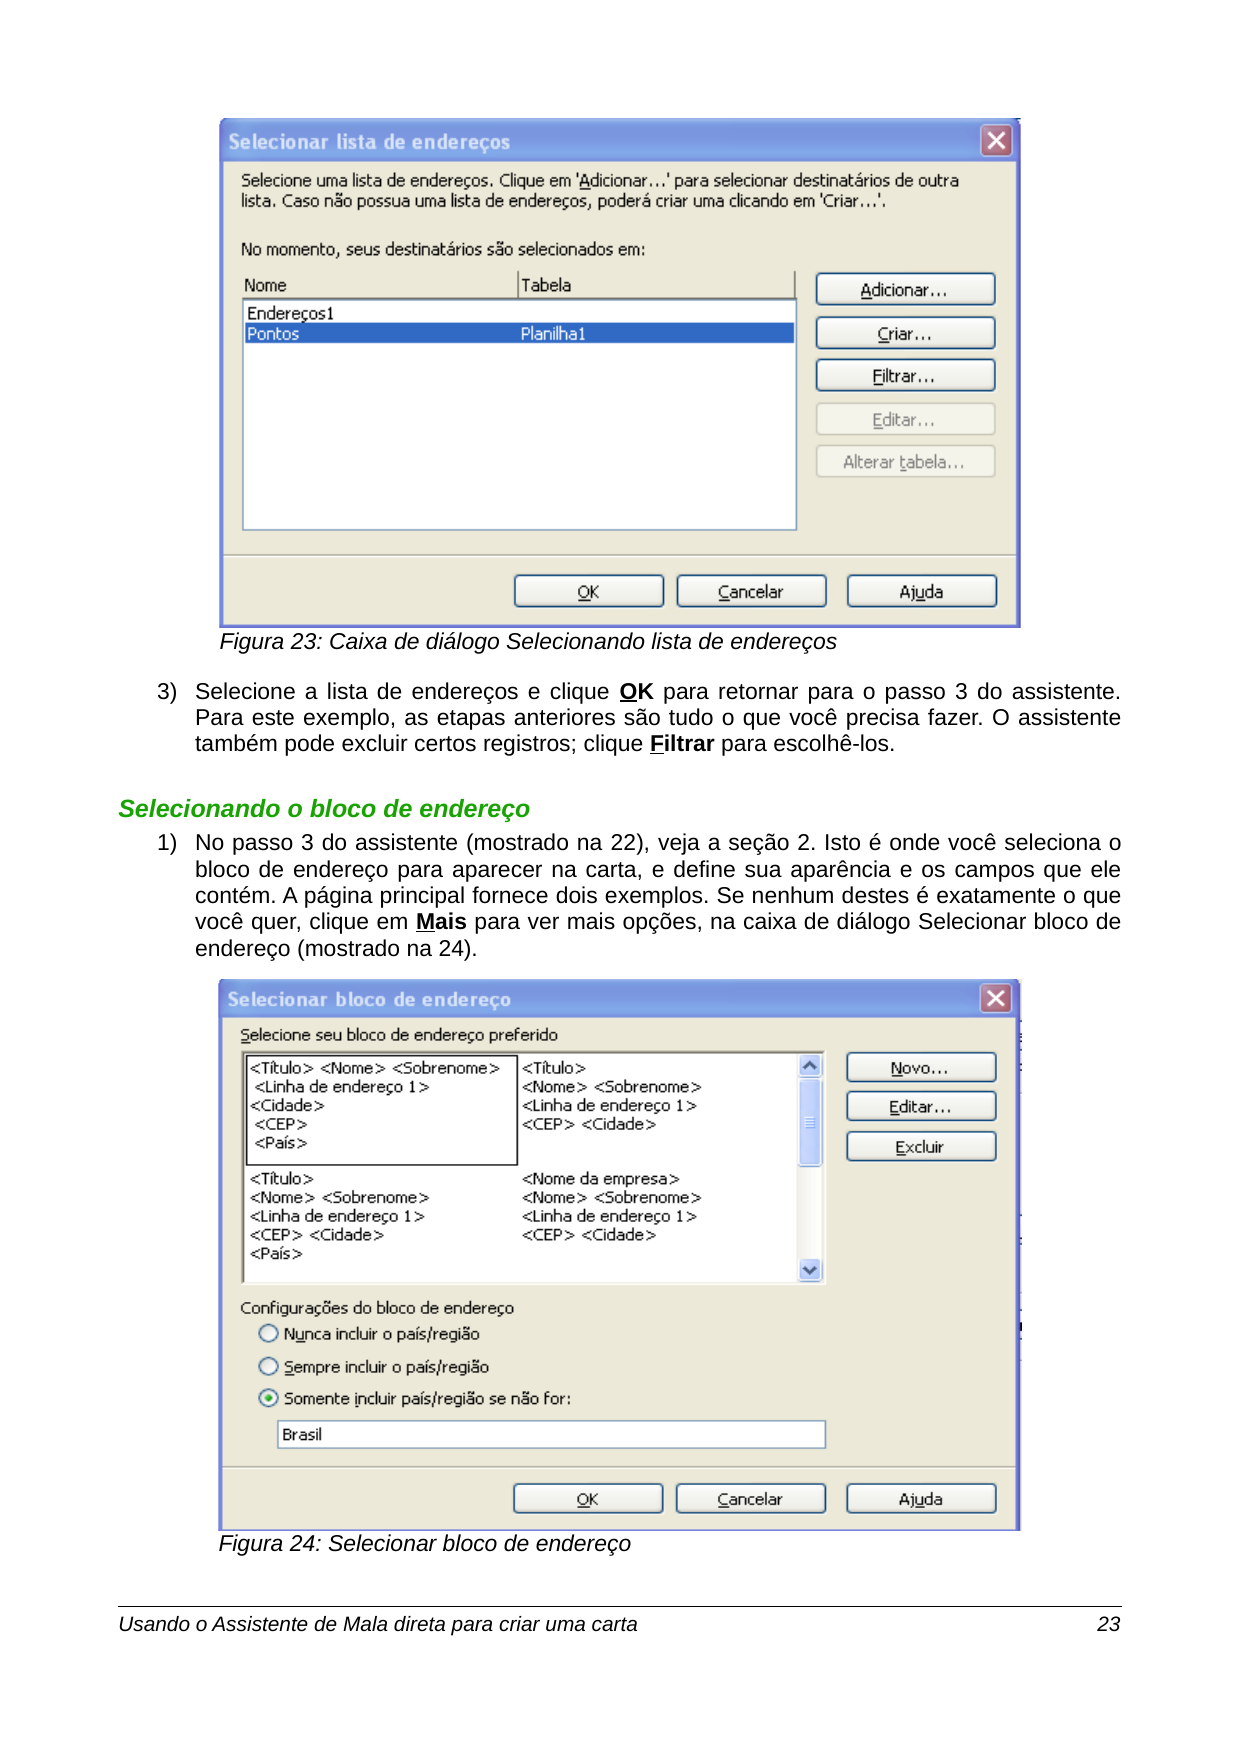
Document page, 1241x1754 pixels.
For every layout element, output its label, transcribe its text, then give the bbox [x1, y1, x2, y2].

text Figura 23: Caixa de diálogo Selecionando lista de endereços [219, 628, 1021, 654]
text Figura 24: Selecionar bloco de endereço [218, 1531, 1022, 1557]
subtitle Selecionando o bloco de endereço [118, 794, 1122, 823]
list Selecione a lista de endereços e clique OK para retornar para o passo 3 do assistente. Para este exemplo, as etapas anteriores são tudo o que você precisa fazer. O assistente também pode excluir certos registros; clique Filtrar para escolhê-los. [177, 678, 1122, 757]
list No passo 3 do assistente (mostrado na Figura 22), veja a seção 2. Isto é onde você seleciona o bloco de endereço para aparecer na carta, e define sua aparência e os campos que ele contém. A página principal fornece dois exemplos. Se nenhum destes é exatamente o que você quer, clique em Mais para ver mais opções, na caixa de diálogo Selecionar bloco de endereço (mostrado na Figura 24). [177, 829, 1122, 961]
picture [219, 118, 1021, 628]
picture [218, 979, 1022, 1531]
